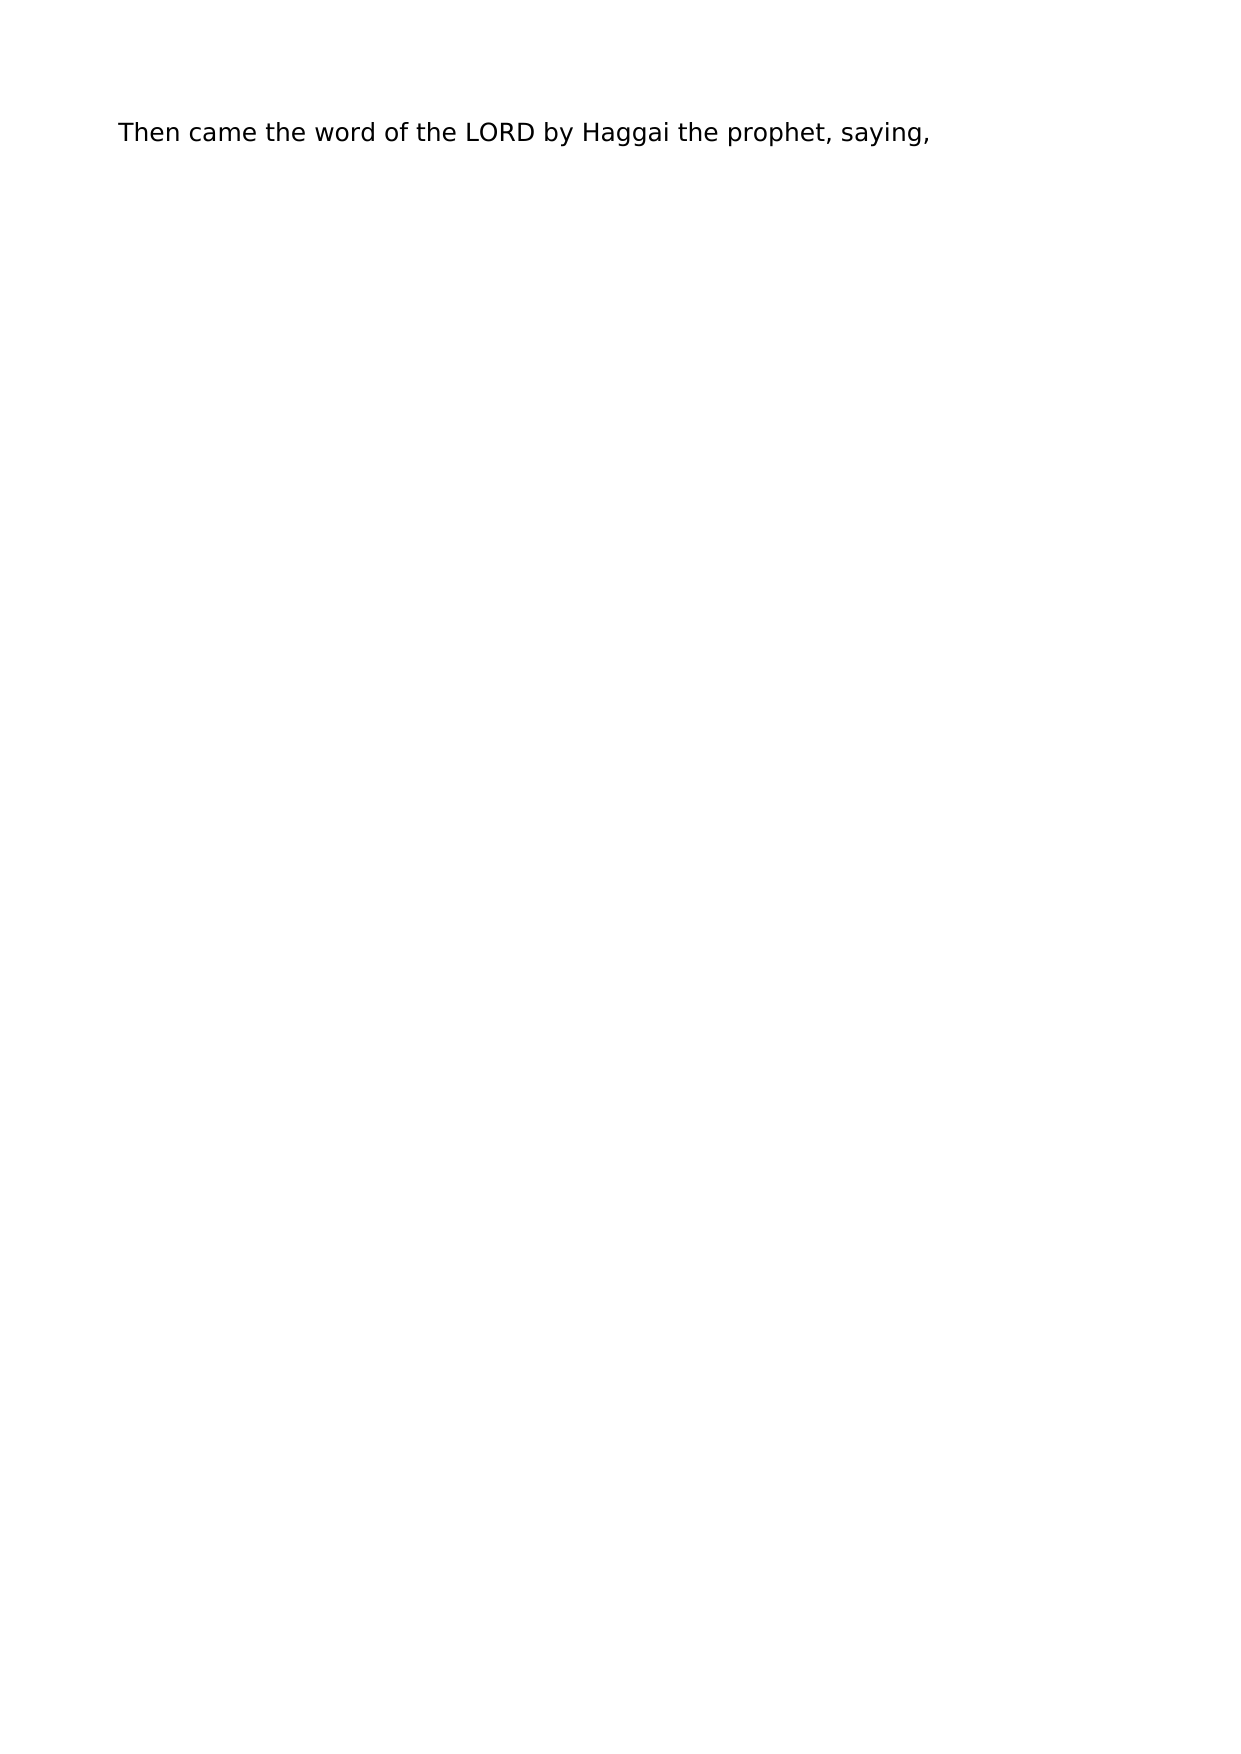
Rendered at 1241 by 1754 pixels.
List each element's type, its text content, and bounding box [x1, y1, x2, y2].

text Then came the word of the LORD by Haggai the prophet, saying, [118, 118, 1122, 147]
